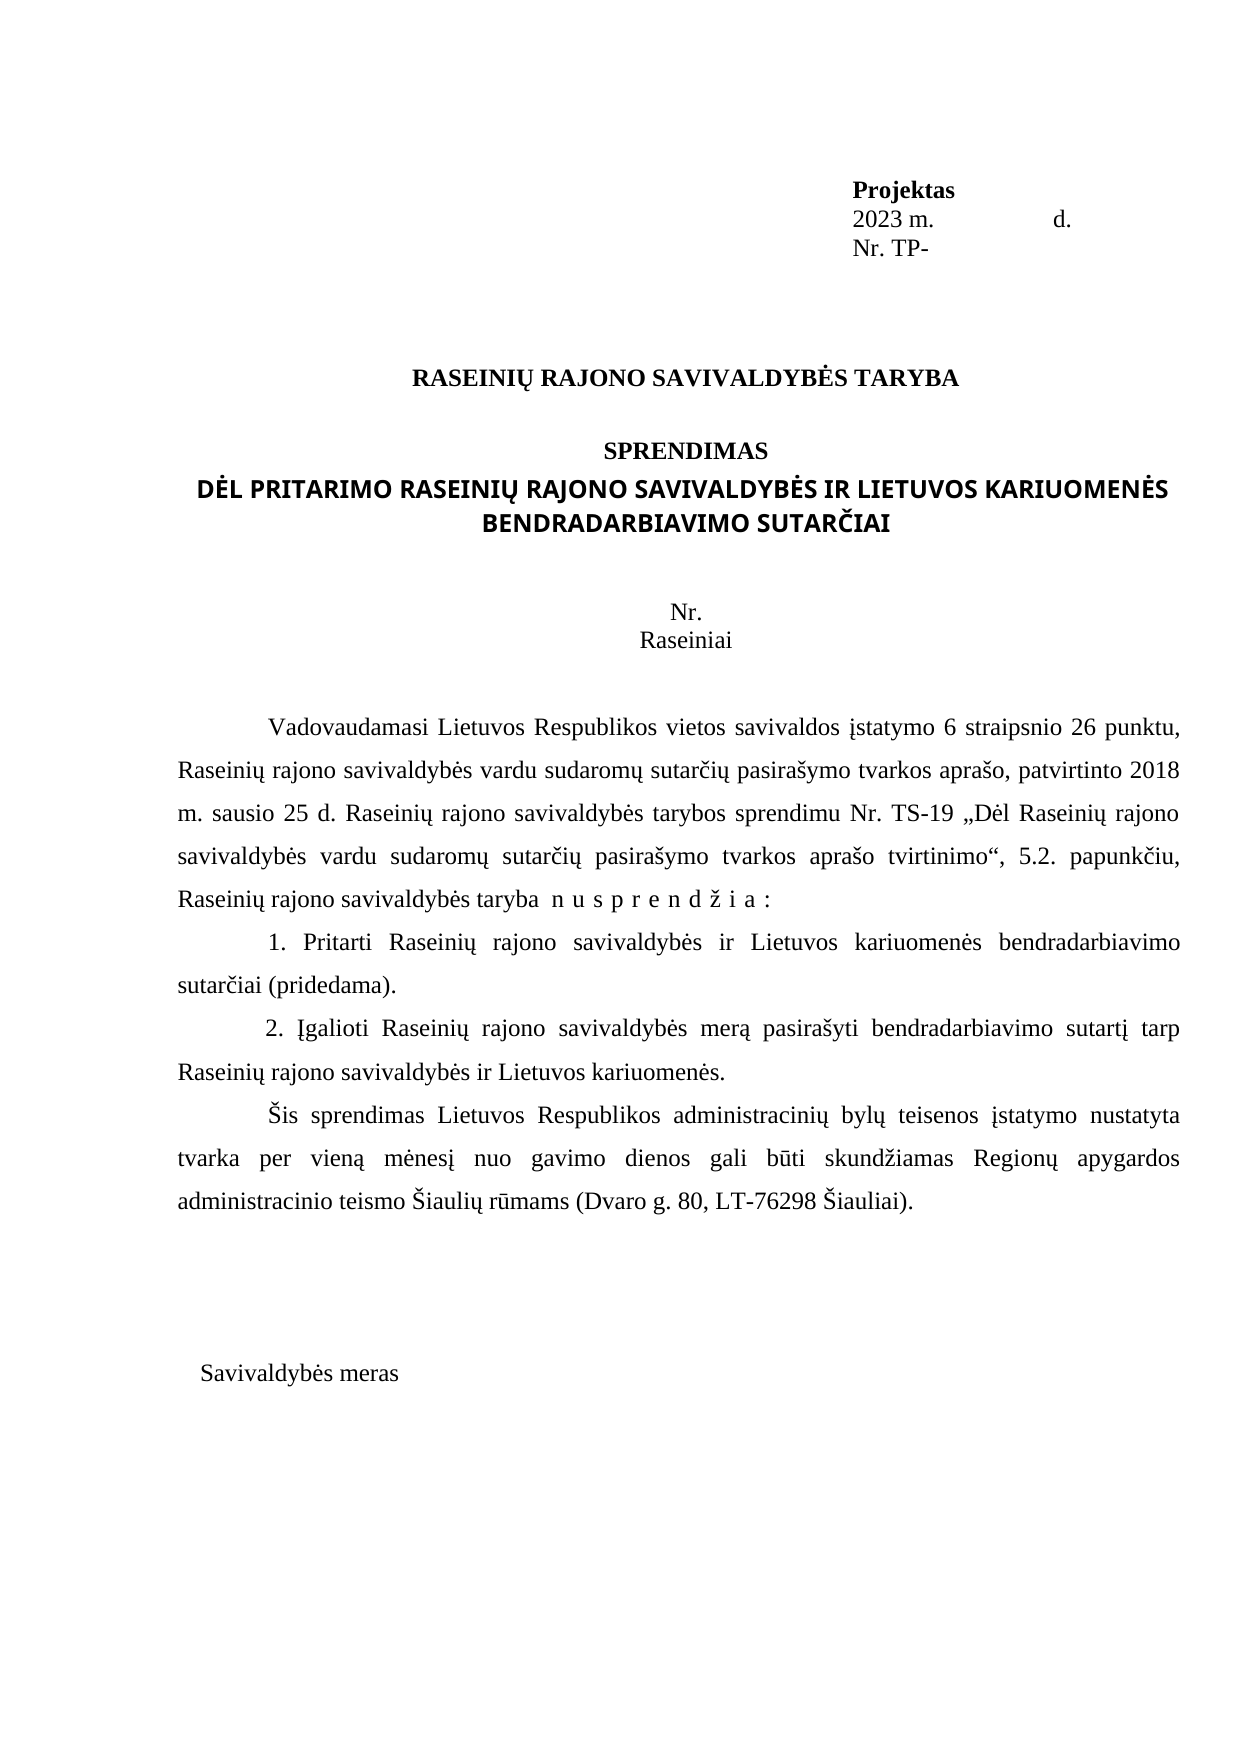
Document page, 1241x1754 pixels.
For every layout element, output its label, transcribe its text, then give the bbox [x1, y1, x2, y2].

table_cell Nr. Raseiniai [177, 568, 1194, 668]
text Nr. TP- [177, 233, 1181, 262]
table_cell RASEINIŲ RAJONO SAVIVALDYBĖS TARYBA [177, 363, 1194, 436]
table_cell SPRENDIMAS [177, 436, 1194, 471]
text Vadovaudamasi Lietuvos Respublikos vietos savivaldos įstatymo 6 straipsnio 26 punktu, Raseinių rajono savivaldybės vardu sudaromų sutarčių pasirašymo tvarkos aprašo, patvirtinto 2018 m. sausio 25 d. Raseinių rajono savivaldybės tarybos sprendimu Nr. TS-19 „Dėl Raseinių rajono savivaldybės vardu sudaromų sutarčių pasirašymo tvarkos aprašo tvirtinimo“, 5.2. papunkčiu, Raseinių rajono savivaldybės taryba nusprendžia: [177, 712, 1181, 913]
table_header [177, 291, 1194, 363]
table_header [824, 1359, 1192, 1394]
table_cell DĖL PRITARIMO RASEINIŲ RAJONO SAVIVALDYBĖS IR LIETUVOS KARIUOMENĖS BENDRADARBIAVIMO SUTARČIAI [177, 471, 1194, 568]
text Šis sprendimas Lietuvos Respublikos administracinių bylų teisenos įstatymo nustatyta tvarka per vieną mėnesį nuo gavimo dienos gali būti skundžiamas Regionų apygardos administracinio teismo Šiaulių rūmams (Dvaro g. 80, LT-76298 Šiauliai). [177, 1100, 1181, 1215]
table_header [573, 1359, 823, 1394]
text 2023 m. d. [177, 204, 1181, 233]
text Projektas [177, 176, 1181, 204]
table_header Savivaldybės meras [189, 1359, 572, 1394]
text 1. Pritarti Raseinių rajono savivaldybės ir Lietuvos kariuomenės bendradarbiavimo sutarčiai (pridedama). [177, 927, 1181, 999]
text 2. Įgalioti Raseinių rajono savivaldybės merą pasirašyti bendradarbiavimo sutartį tarp Raseinių rajono savivaldybės ir Lietuvos kariuomenės. [177, 1013, 1181, 1085]
